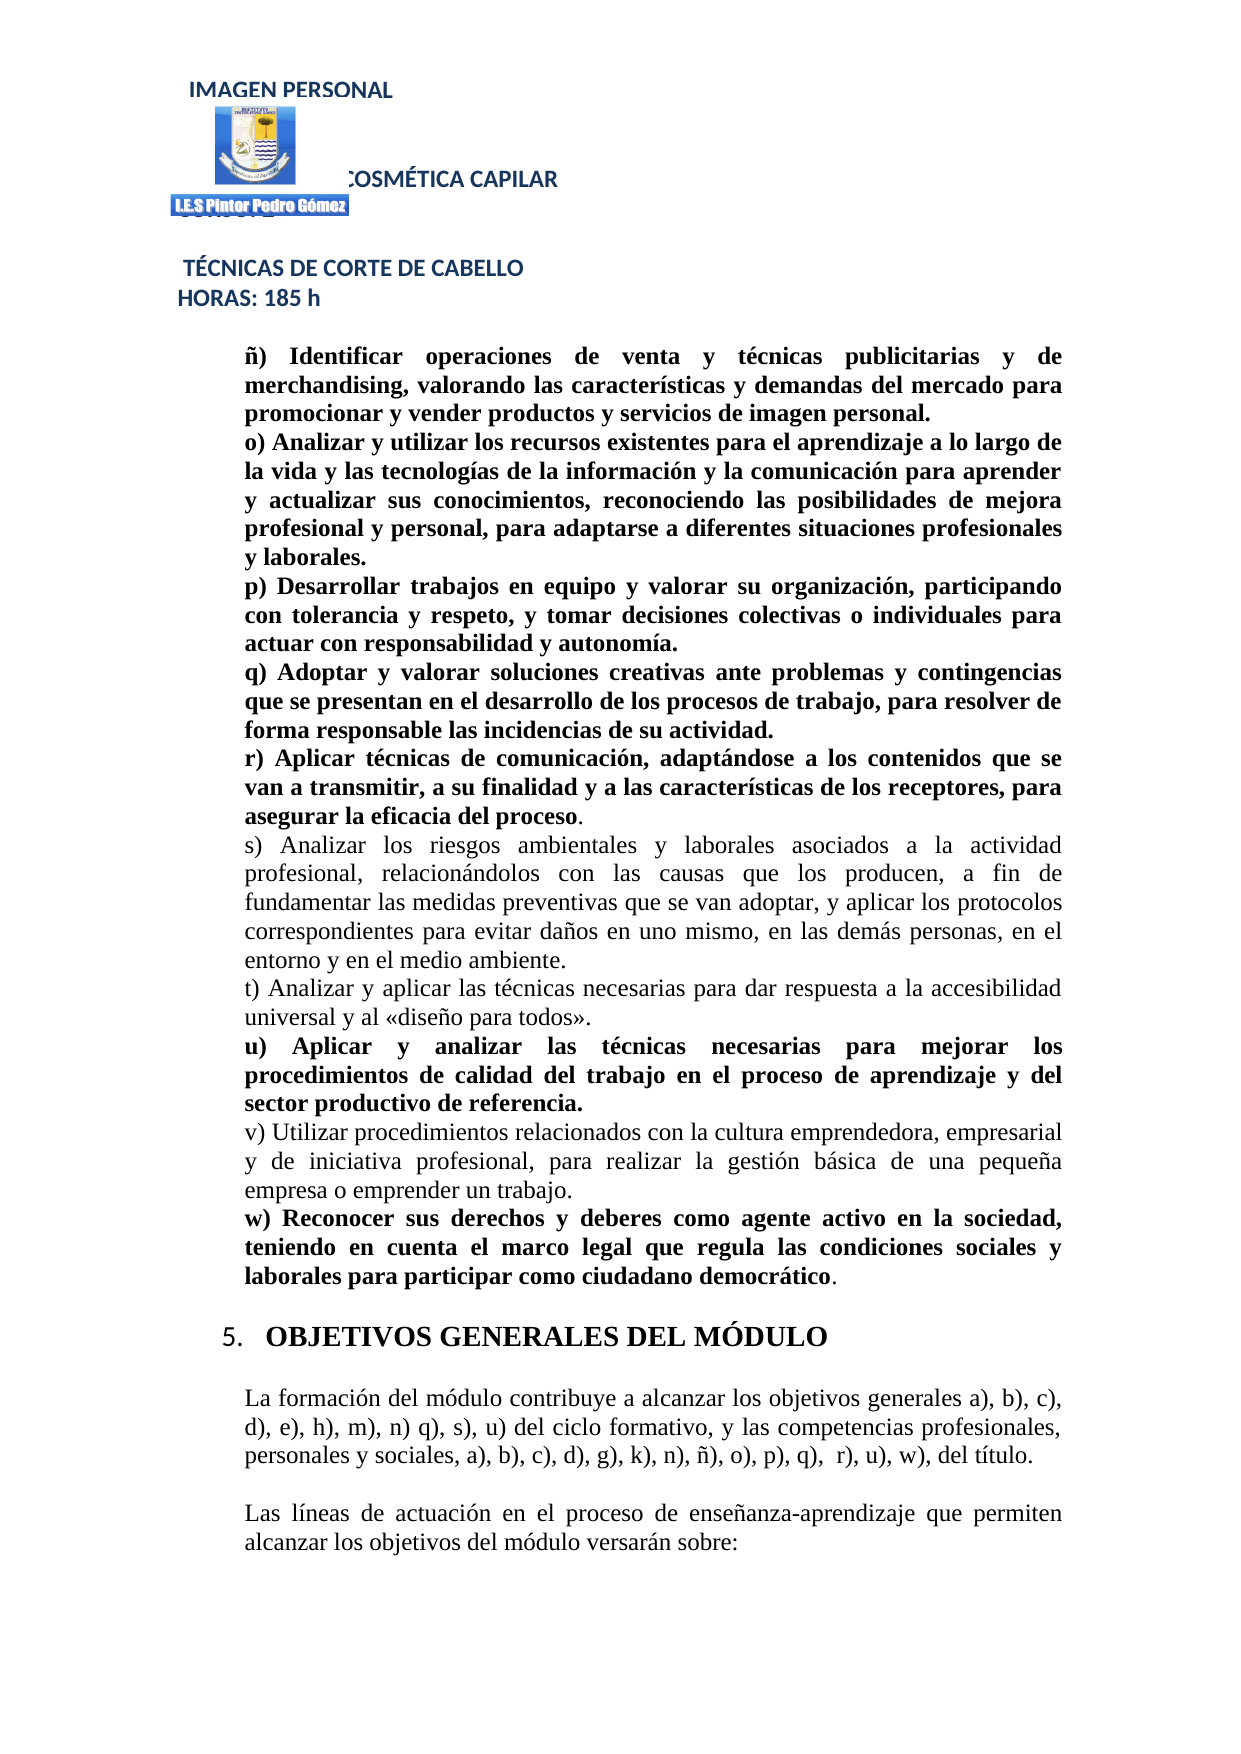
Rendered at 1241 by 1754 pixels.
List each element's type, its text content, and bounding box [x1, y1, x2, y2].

text t) Analizar y aplicar las técnicas necesarias para dar respuesta a la accesibilidad universal y al «diseño para todos». [244, 973, 1063, 1031]
list OBJETIVOS GENERALES DEL MÓDULO [221, 1318, 1063, 1354]
text w) Reconocer sus derechos y deberes como agente activo en la sociedad, teniendo en cuenta el marco legal que regula las condiciones sociales y laborales para participar como ciudadano democrático. [244, 1203, 1063, 1290]
text Las líneas de actuación en el proceso de enseñanza-aprendizaje que permiten alcanzar los objetivos del módulo versarán sobre: [244, 1498, 1063, 1555]
text u) Aplicar y analizar las técnicas necesarias para mejorar los procedimientos de calidad del trabajo en el proceso de aprendizaje y del sector productivo de referencia. [244, 1031, 1063, 1117]
text r) Aplicar técnicas de comunicación, adaptándose a los contenidos que se van a transmitir, a su finalidad y a las características de los receptores, para asegurar la eficacia del proceso. [244, 743, 1063, 830]
picture [170, 97, 349, 216]
text La formación del módulo contribuye a alcanzar los objetivos generales a), b), c), d), e), h), m), n) q), s), u) del ciclo formativo, y las competencias profesionales, personales y sociales, a), b), c), d), g), k), n), ñ), o), p), q), r), u), w), del título. [244, 1383, 1063, 1469]
text o) Analizar y utilizar los recursos existentes para el aprendizaje a lo largo de la vida y las tecnologías de la información y la comunicación para aprender y actualizar sus conocimientos, reconociendo las posibilidades de mejora profesional y personal, para adaptarse a diferentes situaciones profesionales y laborales. [244, 427, 1063, 571]
text ñ) Identificar operaciones de venta y técnicas publicitarias y de merchandising, valorando las características y demandas del mercado para promocionar y vender productos y servicios de imagen personal. [244, 341, 1063, 427]
text v) Utilizar procedimientos relacionados con la cultura emprendedora, empresarial y de iniciativa profesional, para realizar la gestión básica de una pequeña empresa o emprender un trabajo. [244, 1117, 1063, 1203]
text q) Adoptar y valorar soluciones creativas ante problemas y contingencias que se presentan en el desarrollo de los procesos de trabajo, para resolver de forma responsable las incidencias de su actividad. [244, 657, 1063, 743]
text s) Analizar los riesgos ambientales y laborales asociados a la actividad profesional, relacionándolos con las causas que los producen, a fin de fundamentar las medidas preventivas que se van adoptar, y aplicar los protocolos correspondientes para evitar daños en uno mismo, en las demás personas, en el entorno y en el medio ambiente. [244, 830, 1063, 973]
text p) Desarrollar trabajos en equipo y valorar su organización, participando con tolerancia y respeto, y tomar decisiones colectivas o individuales para actuar con responsabilidad y autonomía. [244, 571, 1063, 657]
